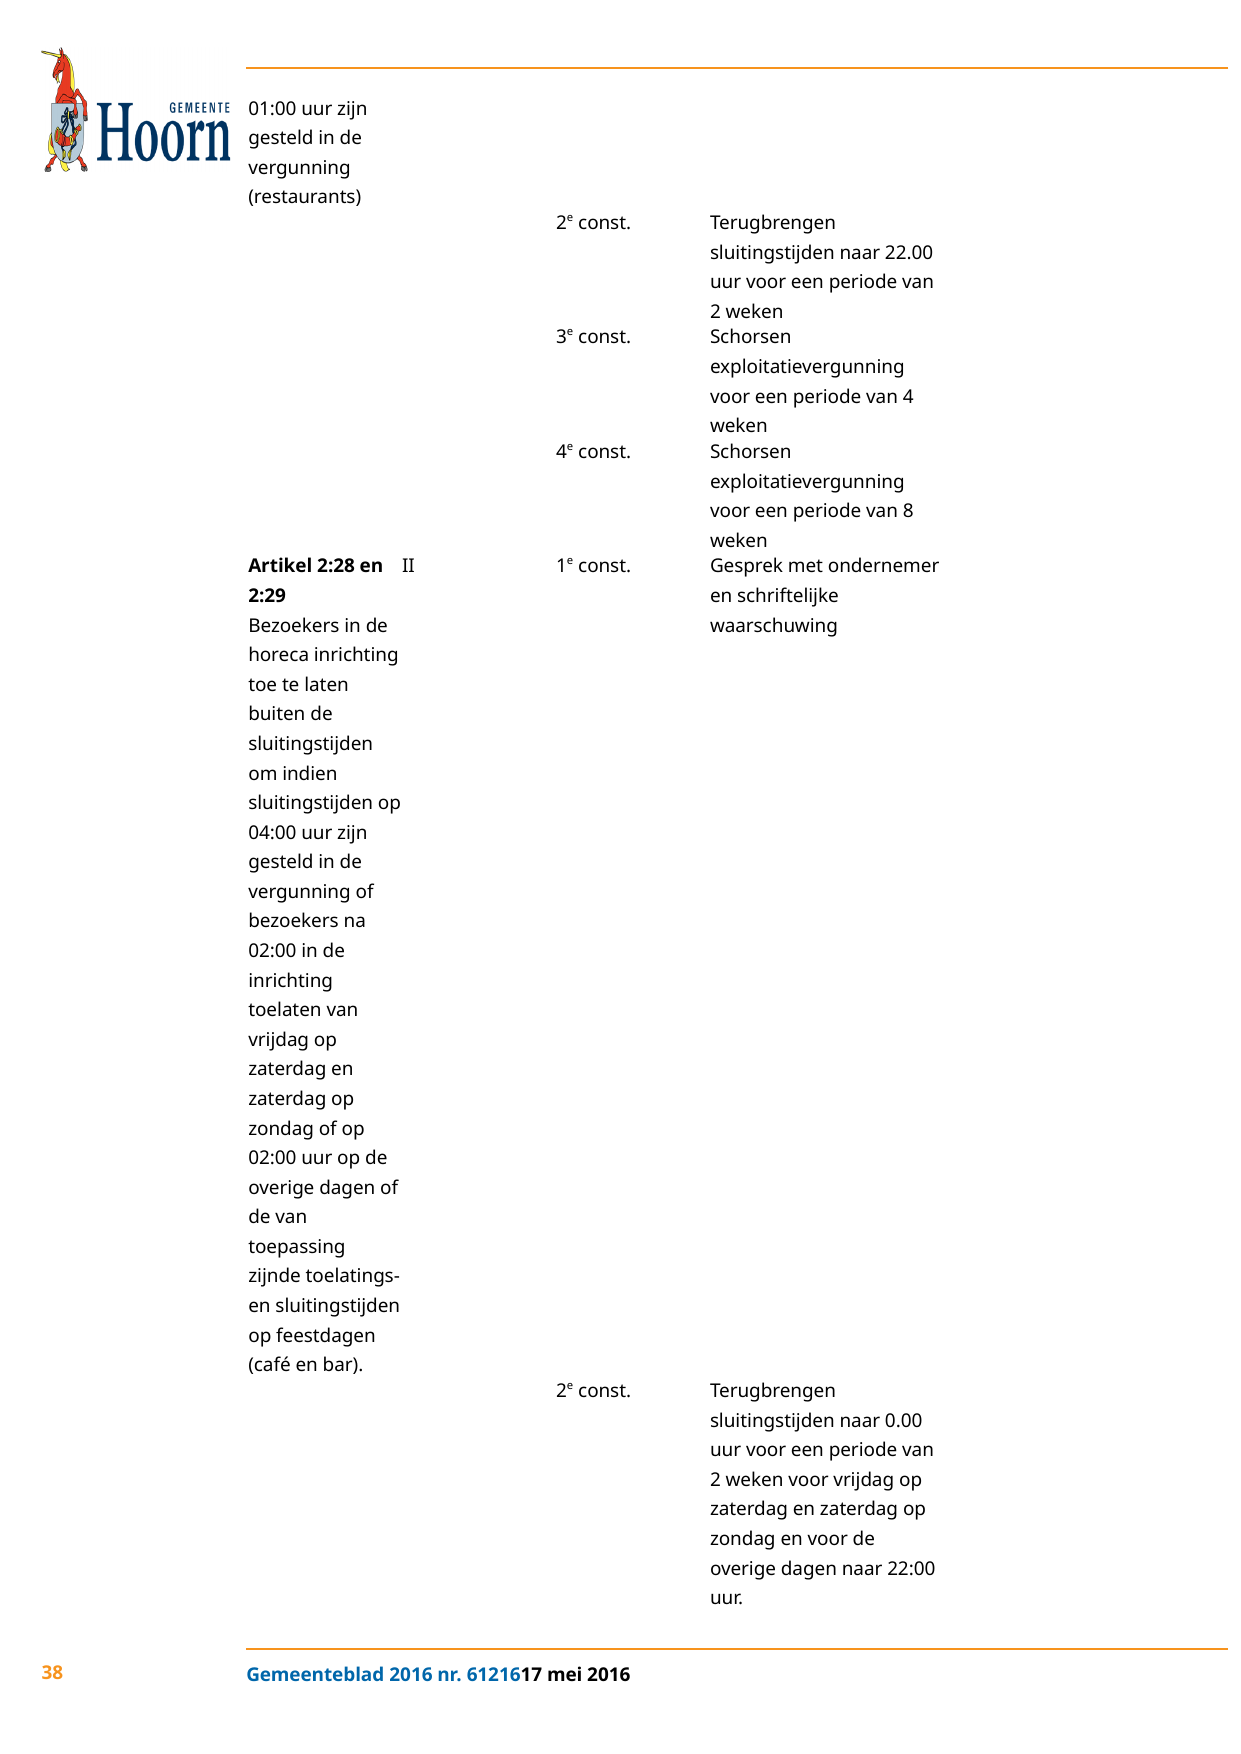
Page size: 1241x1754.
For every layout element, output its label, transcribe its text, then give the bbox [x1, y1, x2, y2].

table_cell [402, 209, 556, 324]
table_cell 1e const. [556, 553, 710, 1377]
table_cell [944, 209, 1152, 324]
table_cell [402, 95, 556, 209]
table_cell Schorsen exploitatievergunning voor een periode van 4 weken [710, 324, 944, 438]
table_cell Terugbrengen sluitingstijden naar 0.00 uur voor een periode van 2 weken voor vrijdag op zaterdag en zaterdag op zondag en voor de overige dagen naar 22:00 uur. [710, 1377, 944, 1610]
table_cell [402, 324, 556, 438]
table_cell [944, 95, 1152, 209]
table_cell Schorsen exploitatievergunning voor een periode van 8 weken [710, 438, 944, 553]
table_cell [944, 553, 1152, 1377]
table_cell Terugbrengen sluitingstijden naar 22.00 uur voor een periode van 2 weken [710, 209, 944, 324]
table_cell [944, 438, 1152, 553]
table_cell Artikel 2:28 en 2:29 Bezoekers in de horeca inrichting toe te laten buiten de sluitingstijden om indien sluitingstijden op 04:00 uur zijn gesteld in de vergunning of bezoekers na 02:00 in de inrichting toelaten van vrijdag op zaterdag en zaterdag op zondag of op 02:00 uur op de overige dagen of de van toepassing zijnde toelatings- en sluitingstijden op feestdagen (café en bar). [248, 553, 402, 1377]
table_cell II [402, 553, 556, 1377]
table_cell [248, 209, 402, 324]
table_cell 4e const. [556, 438, 710, 553]
table_cell 3e const. [556, 324, 710, 438]
table_cell [944, 324, 1152, 438]
table_cell [402, 438, 556, 553]
table_cell [248, 1377, 402, 1610]
table_cell [556, 95, 710, 209]
table_cell [710, 95, 944, 209]
table_cell 2e const. [556, 209, 710, 324]
table_cell [944, 1377, 1152, 1610]
table_cell [248, 324, 402, 438]
table_cell 01:00 uur zijn gesteld in de vergunning (restaurants) [248, 95, 402, 209]
table_cell [402, 1377, 556, 1610]
table_cell 2e const. [556, 1377, 710, 1610]
table_cell Gesprek met ondernemer en schriftelijke waarschuwing [710, 553, 944, 1377]
table_cell [248, 438, 402, 553]
picture [41, 47, 231, 172]
